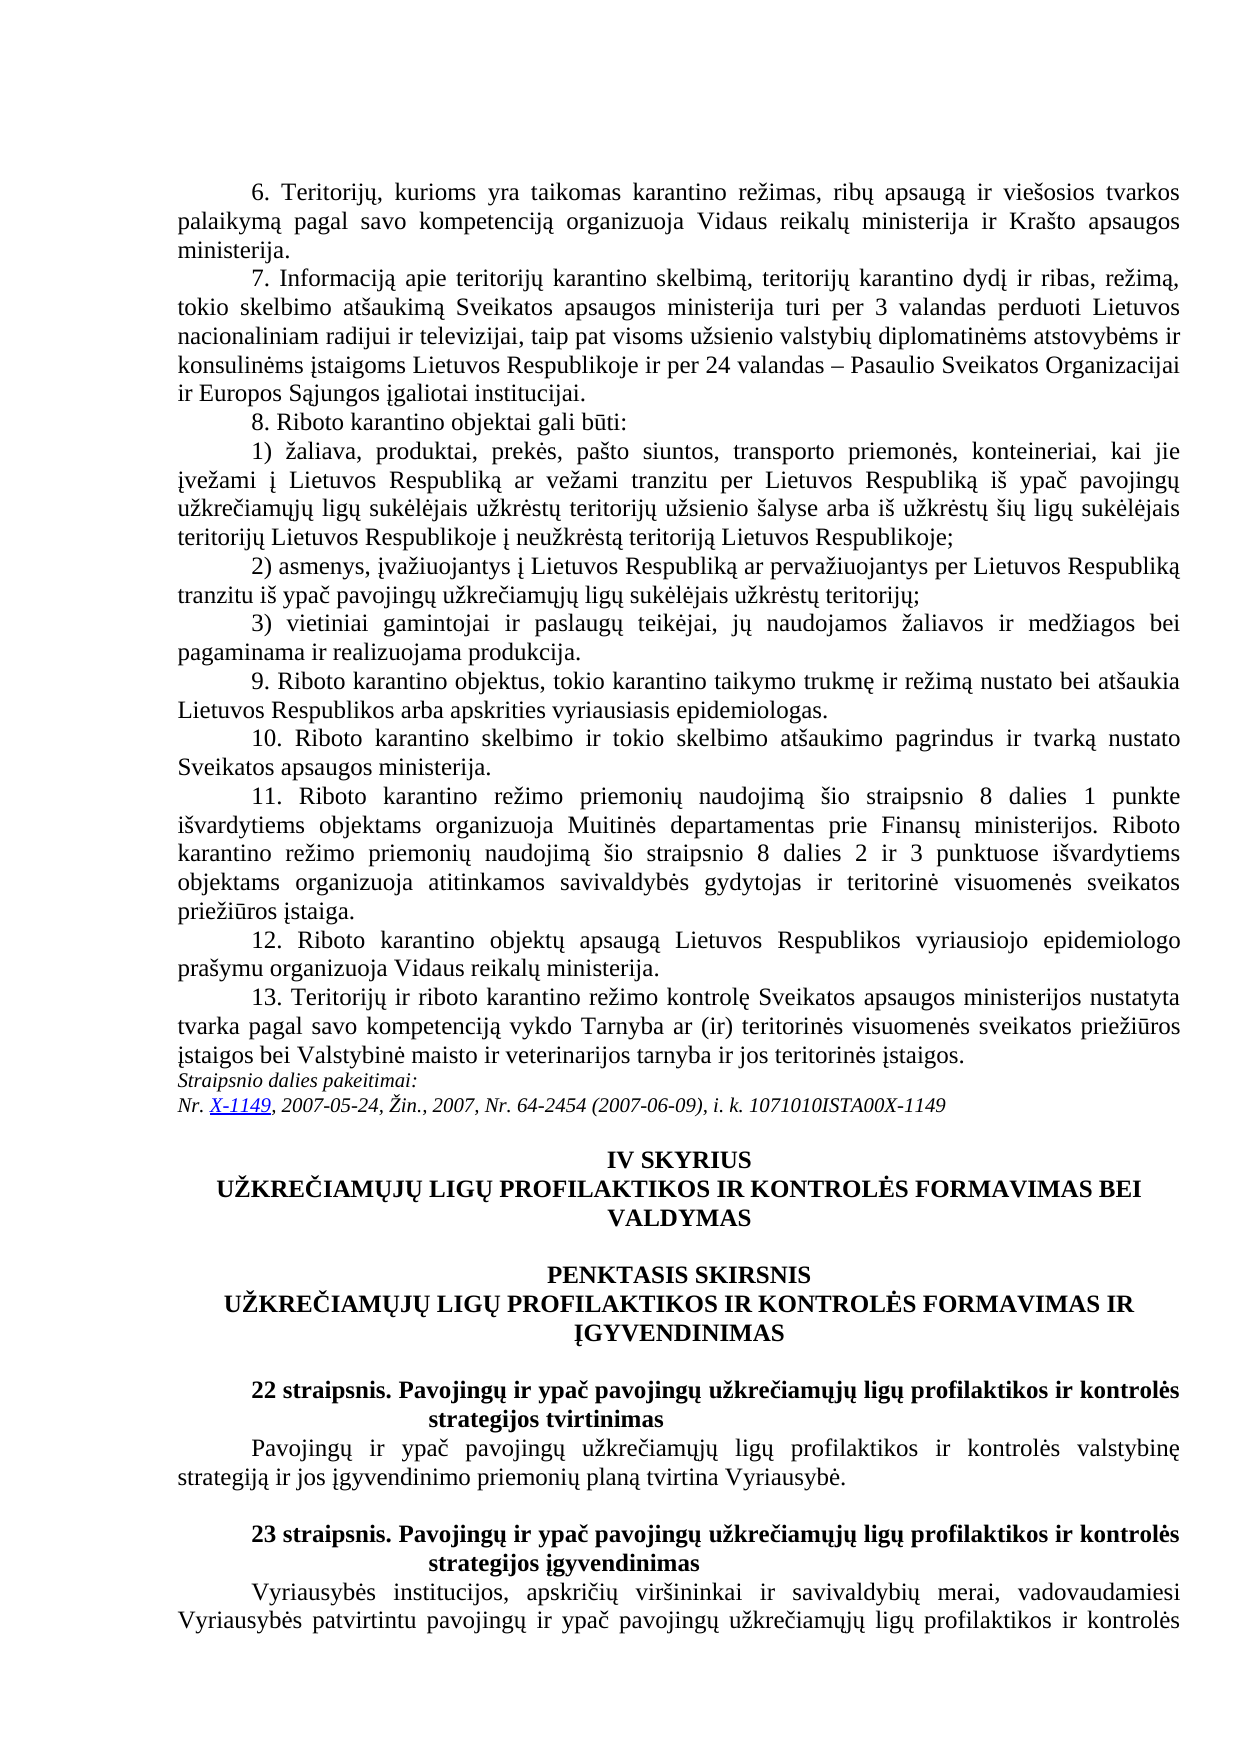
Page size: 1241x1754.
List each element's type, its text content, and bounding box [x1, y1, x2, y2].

text 11. Riboto karantino režimo priemonių naudojimą šio straipsnio 8 dalies 1 punkte išvardytiems objektams organizuoja Muitinės departamentas prie Finansų ministerijos. Riboto karantino režimo priemonių naudojimą šio straipsnio 8 dalies 2 ir 3 punktuose išvardytiems objektams organizuoja atitinkamos savivaldybės gydytojas ir teritorinė visuomenės sveikatos priežiūros įstaiga. [177, 781, 1181, 925]
text Pavojingų ir ypač pavojingų užkrečiamųjų ligų profilaktikos ir kontrolės valstybinę strategiją ir jos įgyvendinimo priemonių planą tvirtina Vyriausybė. [177, 1433, 1181, 1490]
text 13. Teritorijų ir riboto karantino režimo kontrolę Sveikatos apsaugos ministerijos nustatyta tvarka pagal savo kompetenciją vykdo Tarnyba ar (ir) teritorinės visuomenės sveikatos priežiūros įstaigos bei Valstybinė maisto ir veterinarijos tarnyba ir jos teritorinės įstaigos. [177, 982, 1181, 1068]
text 23 straipsnis. Pavojingų ir ypač pavojingų užkrečiamųjų ligų profilaktikos ir kontrolės strategijos įgyvendinimas [251, 1519, 1181, 1577]
text IV SKYRIUS [177, 1145, 1181, 1174]
text 12. Riboto karantino objektų apsaugą Lietuvos Respublikos vyriausiojo epidemiologo prašymu organizuoja Vidaus reikalų ministerija. [177, 925, 1181, 982]
text 2) asmenys, įvažiuojantys į Lietuvos Respubliką ar pervažiuojantys per Lietuvos Respubliką tranzitu iš ypač pavojingų užkrečiamųjų ligų sukėlėjais užkrėstų teritorijų; [177, 551, 1181, 608]
text 8. Riboto karantino objektai gali būti: [177, 407, 1181, 436]
text Vyriausybės institucijos, apskričių viršininkai ir savivaldybių merai, vadovaudamiesi Vyriausybės patvirtintu pavojingų ir ypač pavojingų užkrečiamųjų ligų profilaktikos ir kontrolės [177, 1577, 1181, 1634]
text UŽKREČIAMŲJŲ LIGŲ PROFILAKTIKOS IR KONTROLĖS FORMAVIMAS BEI VALDYMAS [177, 1174, 1181, 1232]
text 9. Riboto karantino objektus, tokio karantino taikymo trukmę ir režimą nustato bei atšaukia Lietuvos Respublikos arba apskrities vyriausiasis epidemiologas. [177, 666, 1181, 723]
text 7. Informaciją apie teritorijų karantino skelbimą, teritorijų karantino dydį ir ribas, režimą, tokio skelbimo atšaukimą Sveikatos apsaugos ministerija turi per 3 valandas perduoti Lietuvos nacionaliniam radijui ir televizijai, taip pat visoms užsienio valstybių diplomatinėms atstovybėms ir konsulinėms įstaigoms Lietuvos Respublikoje ir per 24 valandas – Pasaulio Sveikatos Organizacijai ir Europos Sąjungos įgaliotai institucijai. [177, 263, 1181, 407]
text 1) žaliava, produktai, prekės, pašto siuntos, transporto priemonės, konteineriai, kai jie įvežami į Lietuvos Respubliką ar vežami tranzitu per Lietuvos Respubliką iš ypač pavojingų užkrečiamųjų ligų sukėlėjais užkrėstų teritorijų užsienio šalyse arba iš užkrėstų šių ligų sukėlėjais teritorijų Lietuvos Respublikoje į neužkrėstą teritoriją Lietuvos Respublikoje; [177, 436, 1181, 551]
text PENKTASIS SKIRSNIS [177, 1260, 1181, 1289]
text 3) vietiniai gamintojai ir paslaugų teikėjai, jų naudojamos žaliavos ir medžiagos bei pagaminama ir realizuojama produkcija. [177, 608, 1181, 666]
text Nr. X-1149, 2007-05-24, Žin., 2007, Nr. 64-2454 (2007-06-09), i. k. 1071010ISTA00X-1149 [177, 1092, 1181, 1117]
text UŽKREČIAMŲJŲ LIGŲ PROFILAKTIKOS IR KONTROLĖS FORMAVIMAS IR ĮGYVENDINIMAS [177, 1289, 1181, 1347]
text Straipsnio dalies pakeitimai: [177, 1068, 1181, 1092]
text 10. Riboto karantino skelbimo ir tokio skelbimo atšaukimo pagrindus ir tvarką nustato Sveikatos apsaugos ministerija. [177, 723, 1181, 781]
text 6. Teritorijų, kurioms yra taikomas karantino režimas, ribų apsaugą ir viešosios tvarkos palaikymą pagal savo kompetenciją organizuoja Vidaus reikalų ministerija ir Krašto apsaugos ministerija. [177, 177, 1181, 263]
text 22 straipsnis. Pavojingų ir ypač pavojingų užkrečiamųjų ligų profilaktikos ir kontrolės strategijos tvirtinimas [251, 1375, 1181, 1433]
